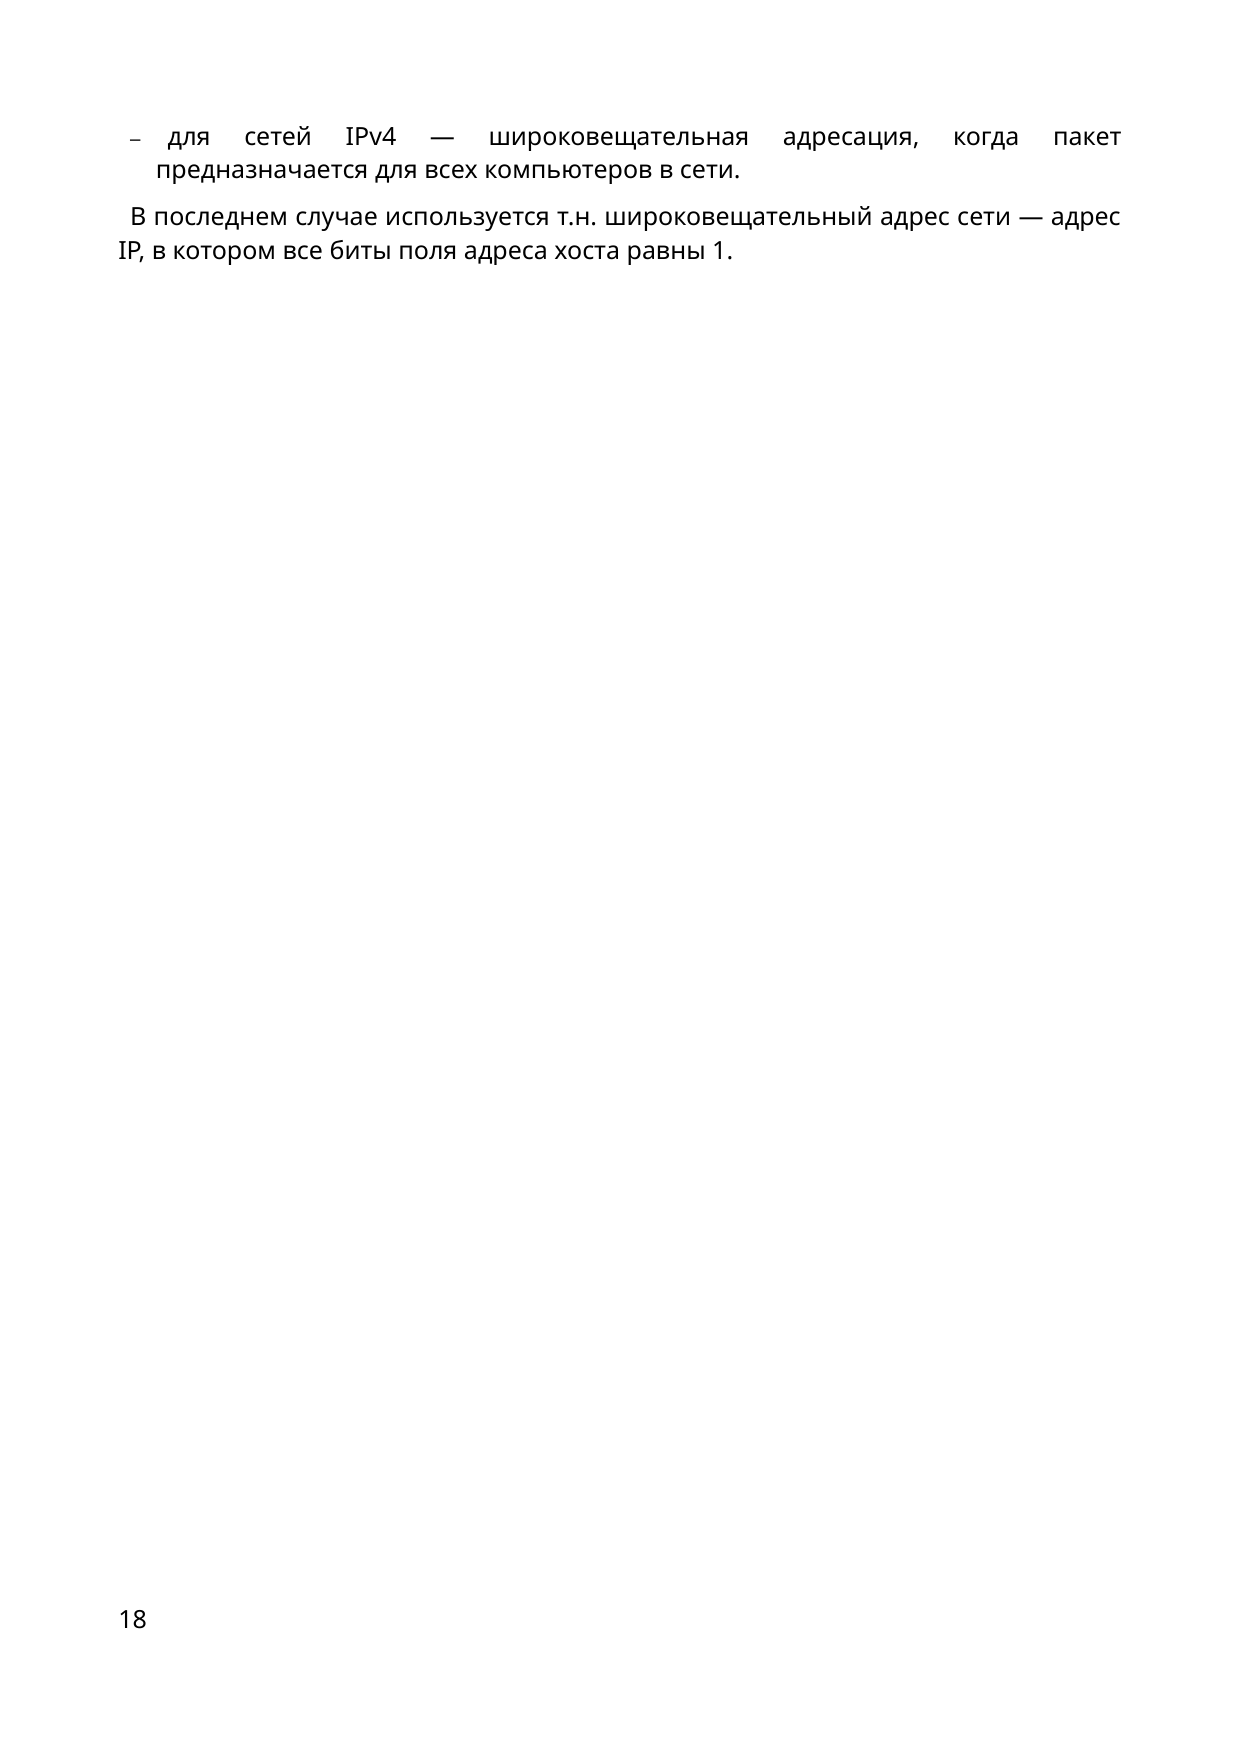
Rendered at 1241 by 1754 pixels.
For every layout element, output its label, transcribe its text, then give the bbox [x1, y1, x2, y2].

list для сетей IPv4 — широковещательная адресация, когда пакет предназначается для всех компьютеров в сети. [118, 118, 1122, 186]
text В последнем случае используется т.н. широковещательный адрес сети — адрес IP, в котором все биты поля адреса хоста равны 1. [118, 199, 1122, 267]
